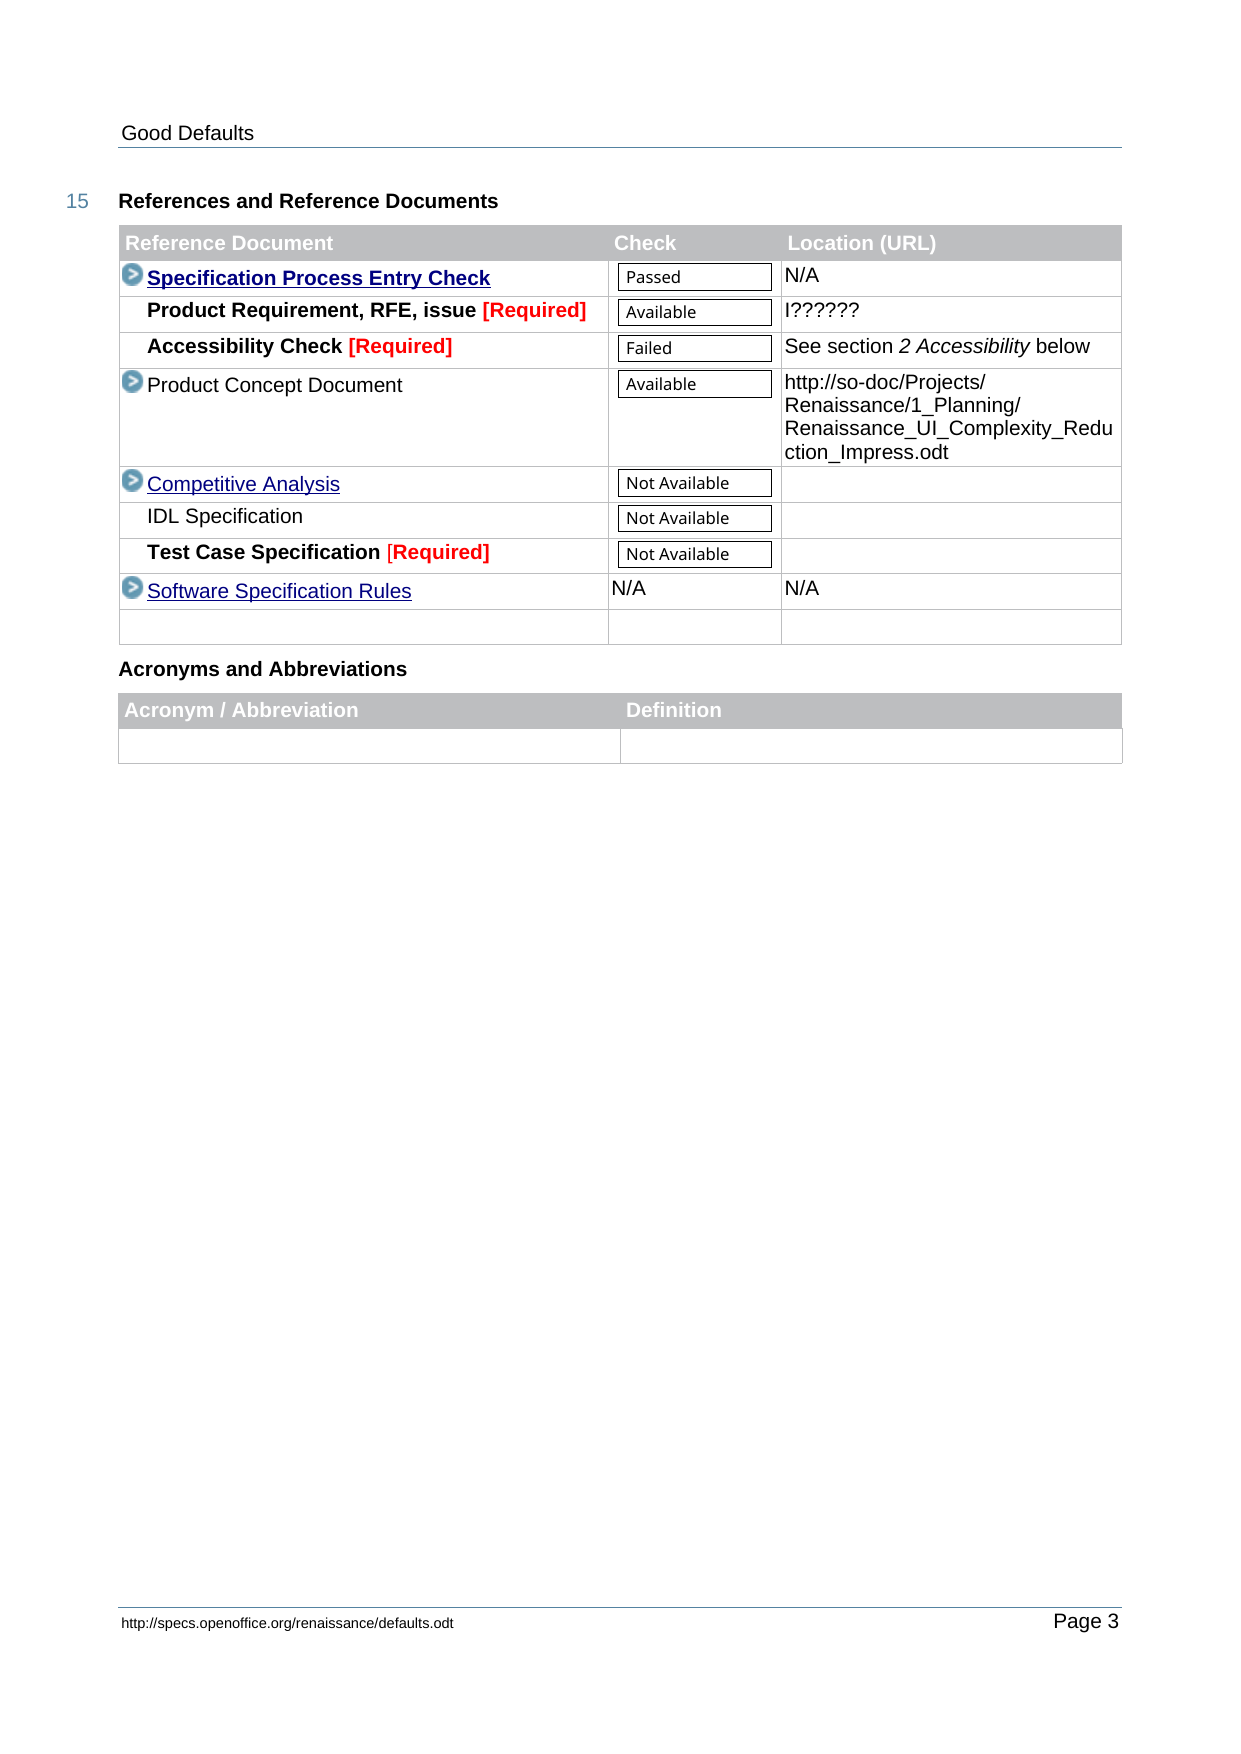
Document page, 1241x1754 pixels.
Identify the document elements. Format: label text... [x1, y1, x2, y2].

picture [122, 576, 147, 599]
table_cell <Other, e.g. references to related specs> [120, 610, 608, 644]
subtitle Acronyms and Abbreviations [118, 657, 1122, 681]
subtitle References and Reference Documents [118, 190, 1122, 213]
table_cell [609, 467, 781, 502]
table_cell <WYSIWYG> [119, 729, 620, 763]
table_cell [609, 503, 781, 538]
table_cell [609, 610, 781, 644]
table_cell See section 2 Accessibility below [782, 333, 1121, 368]
table_header Acronym / Abbreviation [118, 693, 620, 728]
table_cell Test Case Specification [Required] [120, 539, 608, 573]
table_cell <Please enter location here> [782, 467, 1121, 502]
table_cell N/A [782, 261, 1121, 296]
table_cell [609, 539, 781, 573]
table_cell [609, 333, 781, 368]
picture [122, 469, 147, 492]
table_cell Accessibility Check [Required] [120, 333, 608, 368]
table_cell http://so-doc/Projects/Renaissance/1_Planning/Renaissance_UI_Complexity_Reduction_Impress.odt [782, 369, 1121, 466]
table_header Definition [620, 693, 1122, 728]
table_cell <What You See Is What You Get> [621, 729, 1122, 763]
table_cell N/A [609, 574, 781, 609]
table_cell N/A [782, 574, 1121, 609]
picture [122, 263, 147, 286]
table_cell Competitive Analysis [120, 467, 608, 502]
table_cell I?????? [782, 297, 1121, 332]
table_cell Product Concept Document [120, 369, 608, 466]
table_cell Product Requirement, RFE, issue [Required] [120, 297, 608, 332]
table_cell [782, 610, 1121, 644]
table_header Location (URL) [782, 225, 1122, 261]
picture [122, 370, 147, 393]
table_cell [609, 261, 781, 296]
table_header Check [609, 225, 781, 261]
table_header Reference Document [119, 225, 608, 261]
table_cell IDL Specification [120, 503, 608, 538]
table_cell Software Specification Rules [120, 574, 608, 609]
table_cell <Please enter location here> [782, 503, 1121, 538]
table_cell [609, 297, 781, 332]
table_cell [609, 369, 781, 466]
table_cell Specification Process Entry Check [120, 261, 608, 296]
table_cell <Please enter location here> [782, 539, 1121, 573]
